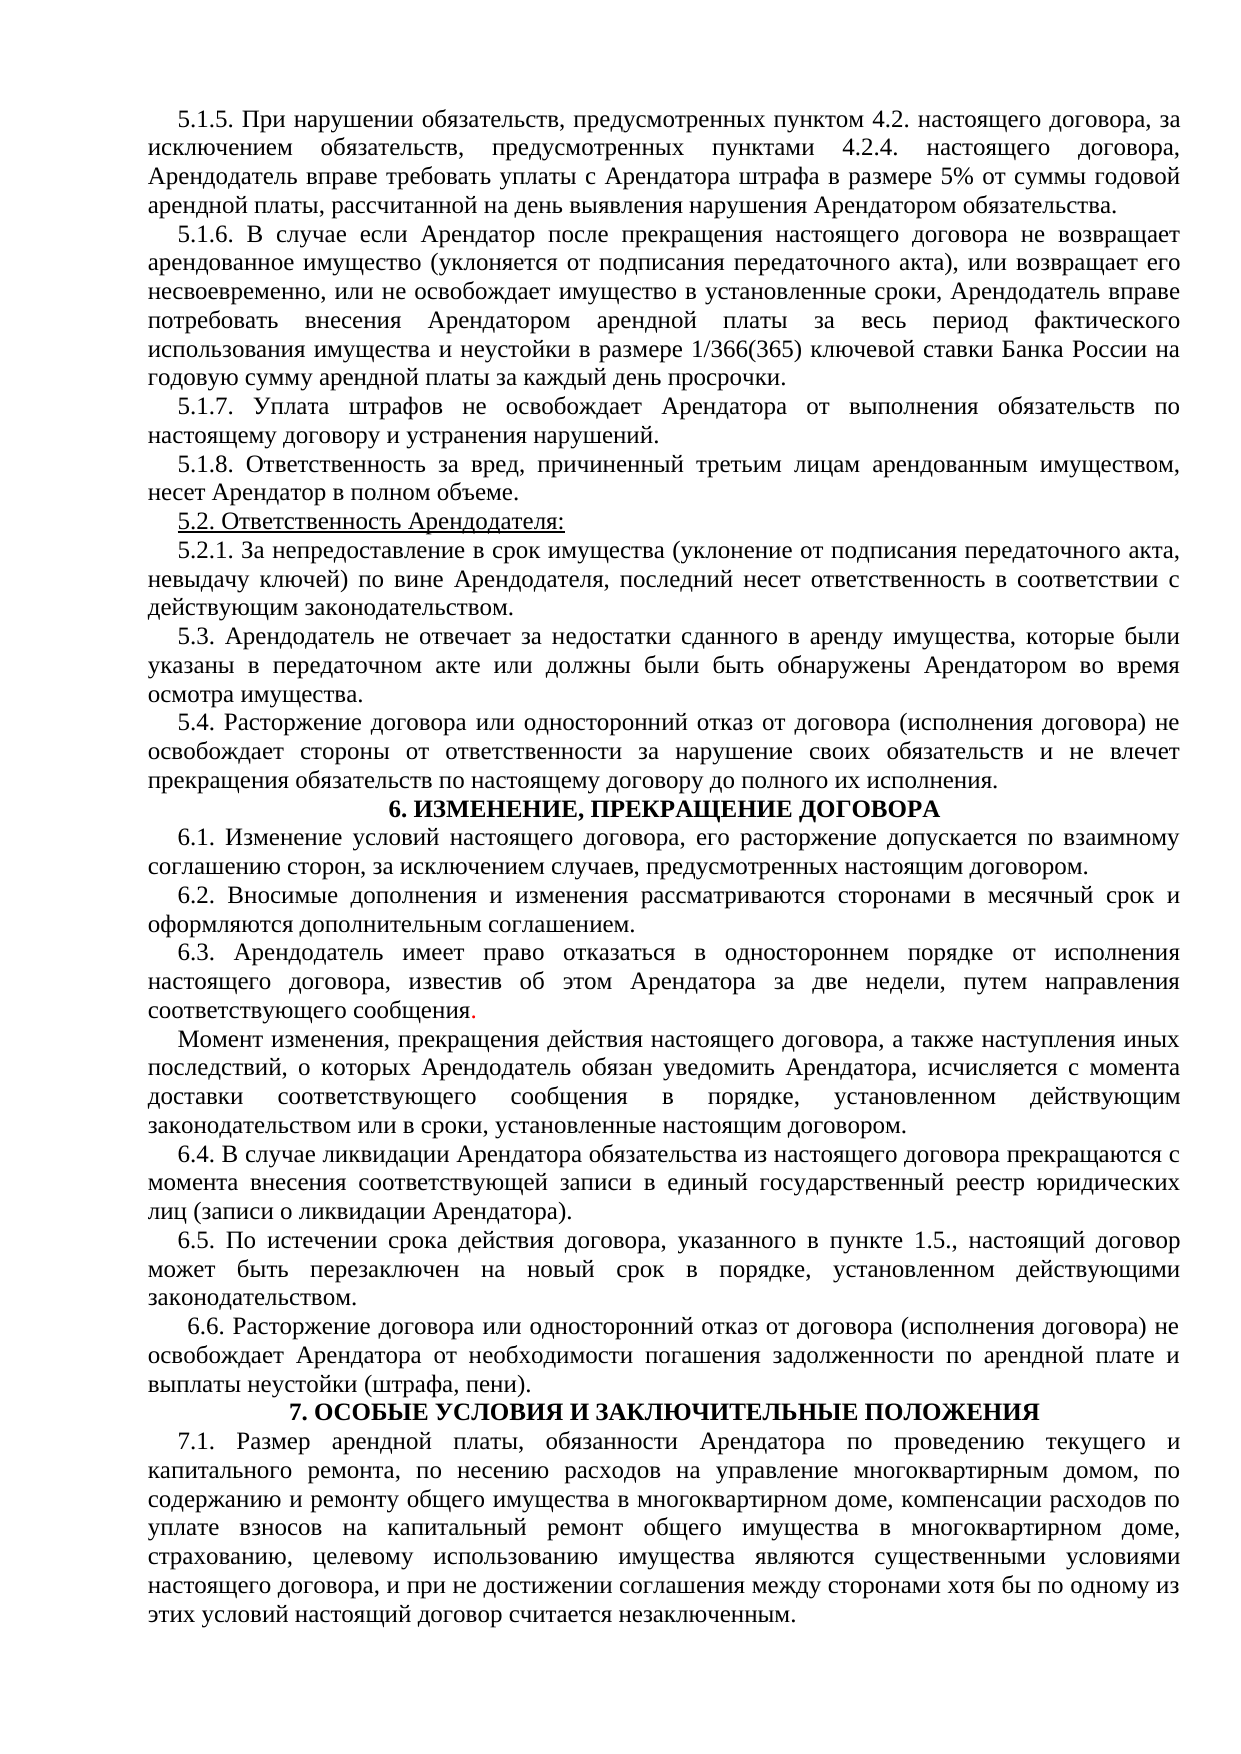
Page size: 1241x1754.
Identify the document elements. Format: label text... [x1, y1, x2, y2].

text 5.2.1. За непредоставление в срок имущества (уклонение от подписания передаточного акта, невыдачу ключей) по вине Арендодателя, последний несет ответственность в соответствии с действующим законодательством. [148, 535, 1181, 621]
text 6.3. Арендодатель имеет право отказаться в одностороннем порядке от исполнения настоящего договора, известив об этом Арендатора за две недели, путем направления соответствующего сообщения. [148, 937, 1181, 1024]
text 6.5. По истечении срока действия договора, указанного в пункте 1.5., настоящий договор может быть перезаключен на новый срок в порядке, установленном действующими законодательством. [148, 1225, 1181, 1311]
text 6.6. Расторжение договора или односторонний отказ от договора (исполнения договора) не освобождает Арендатора от необходимости погашения задолженности по арендной плате и выплаты неустойки (штрафа, пени). [148, 1311, 1181, 1397]
text 5.1.5. При нарушении обязательств, предусмотренных пунктом 4.2. настоящего договора, за исключением обязательств, предусмотренных пунктами 4.2.4. настоящего договора, Арендодатель вправе требовать уплаты с Арендатора штрафа в размере 5% от суммы годовой арендной платы, рассчитанной на день выявления нарушения Арендатором обязательства. [148, 104, 1181, 219]
text 5.1.6. В случае если Арендатор после прекращения настоящего договора не возвращает арендованное имущество (уклоняется от подписания передаточного акта), или возвращает его несвоевременно, или не освобождает имущество в установленные сроки, Арендодатель вправе потребовать внесения Арендатором арендной платы за весь период фактического использования имущества и неустойки в размере 1/366(365) ключевой ставки Банка России на годовую сумму арендной платы за каждый день просрочки. [148, 219, 1181, 391]
text 5.4. Расторжение договора или односторонний отказ от договора (исполнения договора) не освобождает стороны от ответственности за нарушение своих обязательств и не влечет прекращения обязательств по настоящему договору до полного их исполнения. [148, 707, 1181, 794]
text 5.2. Ответственность Арендодателя: [148, 506, 1181, 535]
text Момент изменения, прекращения действия настоящего договора, а также наступления иных последствий, о которых Арендодатель обязан уведомить Арендатора, исчисляется с момента доставки соответствующего сообщения в порядке, установленном действующим законодательством или в сроки, установленные настоящим договором. [148, 1024, 1181, 1139]
text 6.2. Вносимые дополнения и изменения рассматриваются сторонами в месячный срок и оформляются дополнительным соглашением. [148, 880, 1181, 937]
text 5.1.7. Уплата штрафов не освобождает Арендатора от выполнения обязательств по настоящему договору и устранения нарушений. [148, 391, 1181, 449]
text 7. Особые условия и ЗАКЛЮЧИТЕЛЬНЫЕ ПОЛОЖЕНИЯ [148, 1397, 1181, 1426]
text 6.4. В случае ликвидации Арендатора обязательства из настоящего договора прекращаются с момента внесения соответствующей записи в единый государственный реестр юридических лиц (записи о ликвидации Арендатора). [148, 1139, 1181, 1225]
text 5.3. Арендодатель не отвечает за недостатки сданного в аренду имущества, которые были указаны в передаточном акте или должны были быть обнаружены Арендатором во время осмотра имущества. [148, 621, 1181, 707]
text 6. ИЗМЕНЕНИЕ, ПРЕКРАЩЕНИЕ ДОГОВОРА [148, 794, 1181, 822]
text 7.1. Размер арендной платы, обязанности Арендатора по проведению текущего и капитального ремонта, по несению расходов на управление многоквартирным домом, по содержанию и ремонту общего имущества в многоквартирном доме, компенсации расходов по уплате взносов на капитальный ремонт общего имущества в многоквартирном доме, страхованию, целевому использованию имущества являются существенными условиями настоящего договора, и при не достижении соглашения между сторонами хотя бы по одному из этих условий настоящий договор считается незаключенным. [148, 1426, 1181, 1627]
text 5.1.8. Ответственность за вред, причиненный третьим лицам арендованным имуществом, несет Арендатор в полном объеме. [148, 449, 1181, 506]
text 6.1. Изменение условий настоящего договора, его расторжение допускается по взаимному соглашению сторон, за исключением случаев, предусмотренных настоящим договором. [148, 822, 1181, 880]
